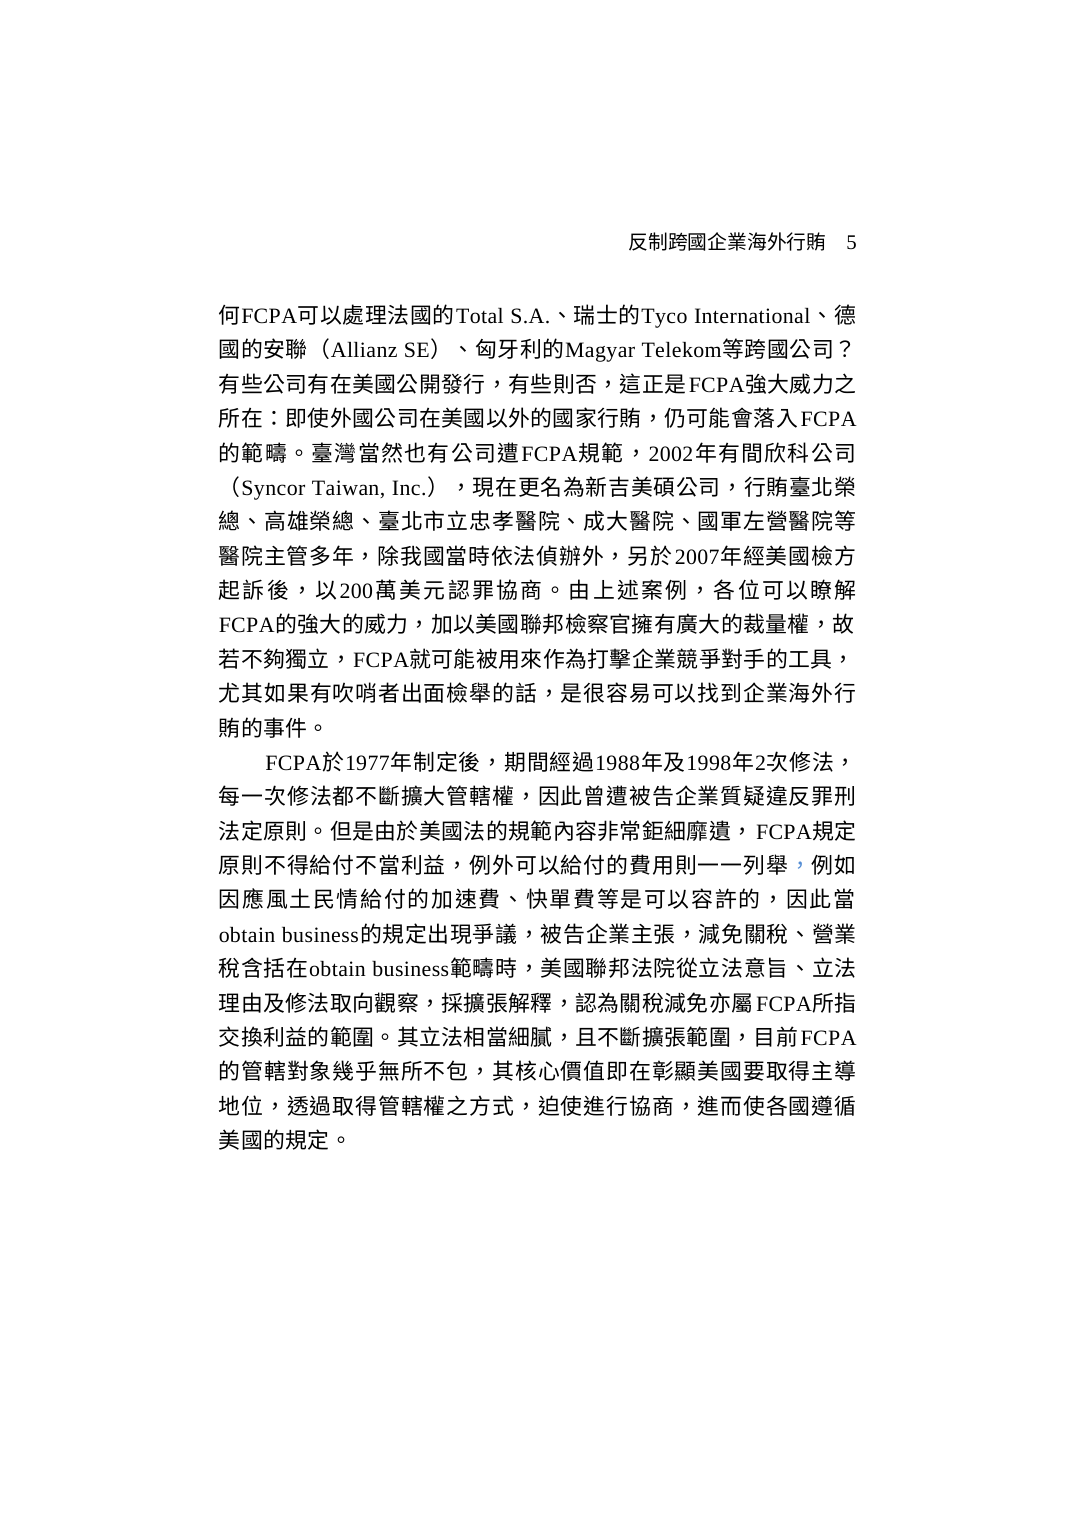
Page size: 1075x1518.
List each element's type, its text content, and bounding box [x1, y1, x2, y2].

text 何FCPA可以處理法國的Total S.A.、瑞士的Tyco International、德國的安聯（Allianz SE）、匈牙利的Magyar Telekom等跨國公司？有些公司有在美國公開發行，有些則否，這正是FCPA強大威力之所在：即使外國公司在美國以外的國家行賄，仍可能會落入FCPA的範疇。臺灣當然也有公司遭FCPA規範，2002年有間欣科公司（Syncor Taiwan, Inc.），現在更名為新吉美碩公司，行賄臺北榮總、高雄榮總、臺北市立忠孝醫院、成大醫院、國軍左營醫院等醫院主管多年，除我國當時依法偵辦外，另於2007年經美國檢方起訴後，以200萬美元認罪協商。由上述案例，各位可以瞭解FCPA的強大的威力，加以美國聯邦檢察官擁有廣大的裁量權，故若不夠獨立，FCPA就可能被用來作為打擊企業競爭對手的工具，尤其如果有吹哨者出面檢舉的話，是很容易可以找到企業海外行賄的事件。 [218, 295, 856, 742]
text FCPA於1977年制定後，期間經過1988年及1998年2次修法，每一次修法都不斷擴大管轄權，因此曾遭被告企業質疑違反罪刑法定原則。但是由於美國法的規範內容非常鉅細靡遺，FCPA規定原則不得給付不當利益，例外可以給付的費用則一一列舉，例如因應風土民情給付的加速費、快單費等是可以容許的，因此當obtain business的規定出現爭議，被告企業主張，減免關稅、營業稅含括在obtain business範疇時，美國聯邦法院從立法意旨、立法理由及修法取向觀察，採擴張解釋，認為關稅減免亦屬FCPA所指交換利益的範圍。其立法相當細膩，且不斷擴張範圍，目前FCPA的管轄對象幾乎無所不包，其核心價值即在彰顯美國要取得主導地位，透過取得管轄權之方式，迫使進行協商，進而使各國遵循美國的規定。 [218, 742, 856, 1155]
